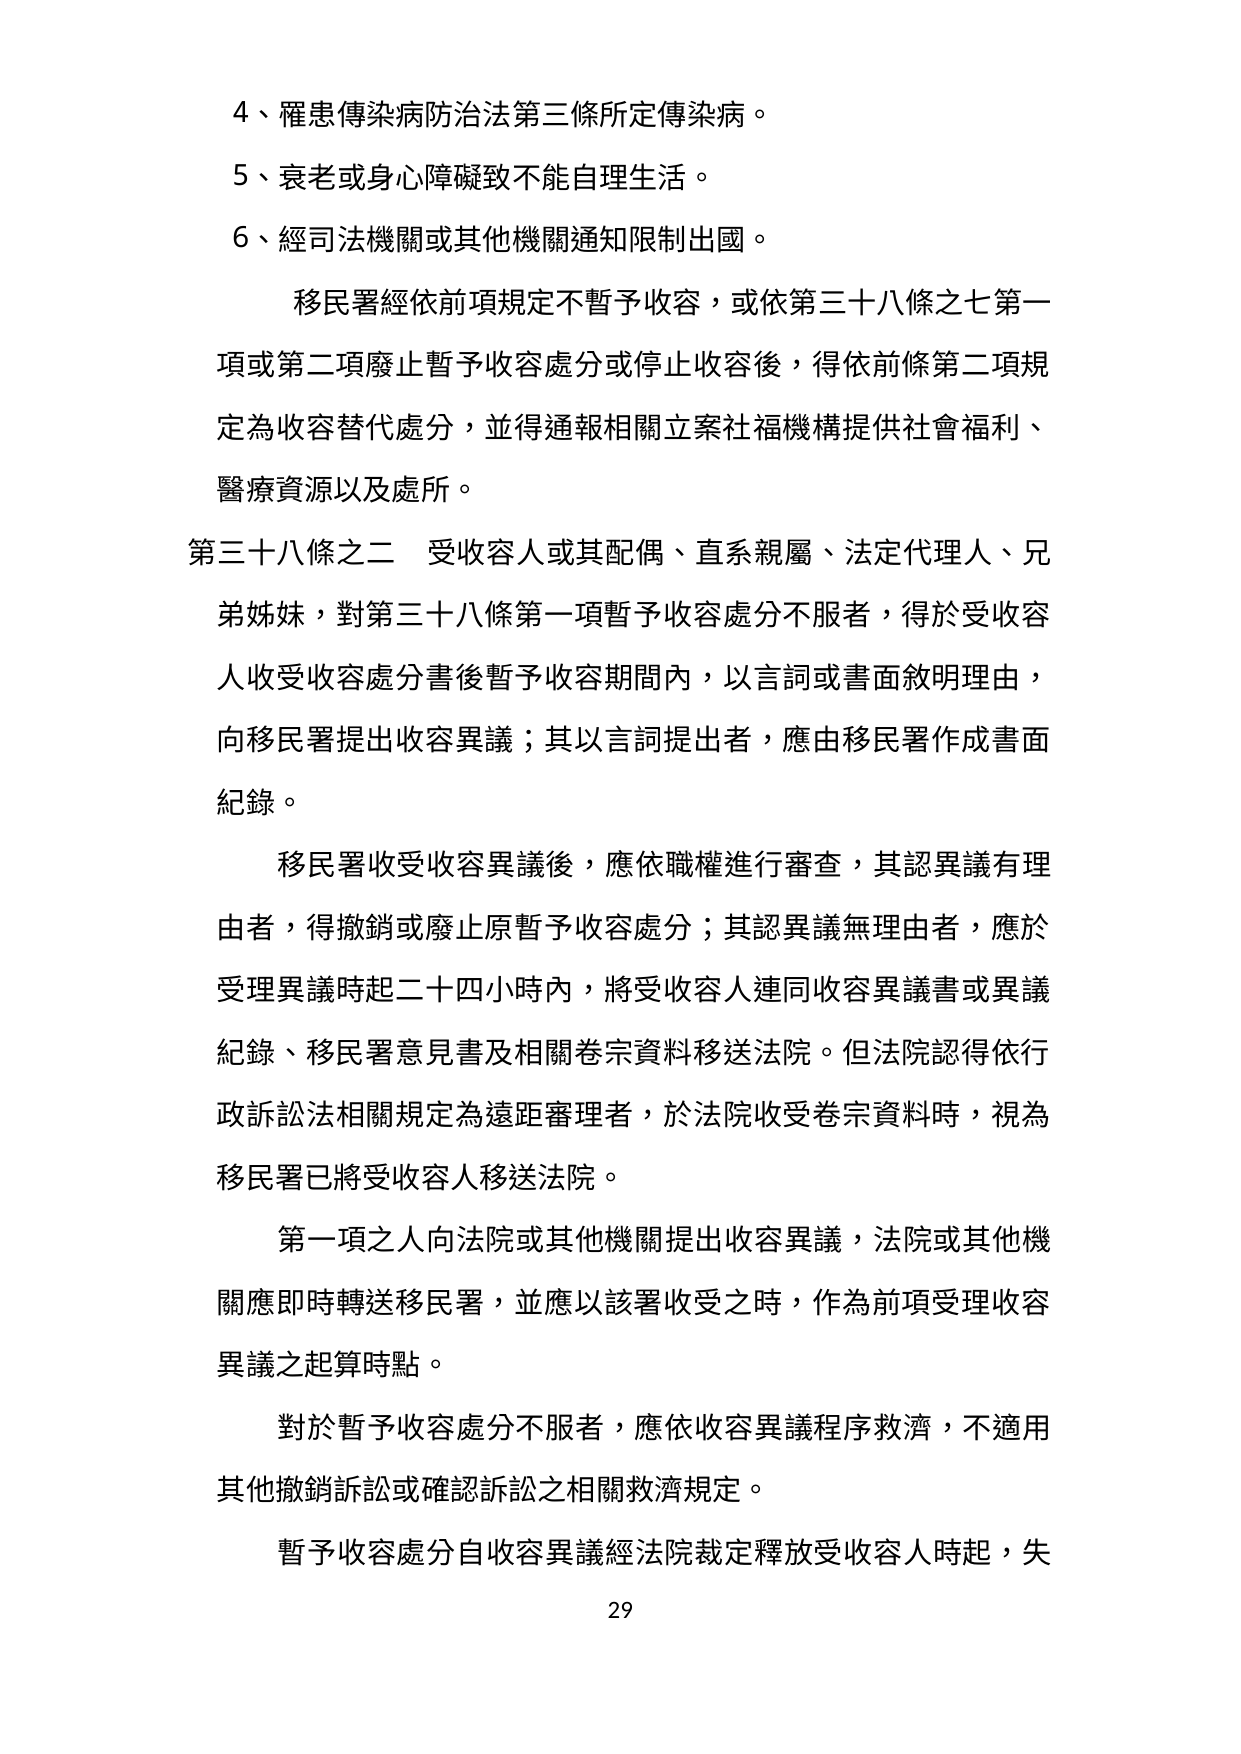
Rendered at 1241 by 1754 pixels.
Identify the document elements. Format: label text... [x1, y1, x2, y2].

list 衰老或身心障礙致不能自理生活。 [232, 154, 1053, 217]
text 第一項之人向法院或其他機關提出收容異議，法院或其他機關應即時轉送移民署，並應以該署收受之時，作為前項受理收容異議之起算時點。 [187, 1217, 1053, 1404]
text 移民署經依前項規定不暫予收容，或依第三十八條之七第一項或第二項廢止暫予收容處分或停止收容後，得依前條第二項規定為收容替代處分，並得通報相關立案社福機構提供社會福利、醫療資源以及處所。 [187, 279, 1053, 529]
text 第三十八條之二 受收容人或其配偶、直系親屬、法定代理人、兄弟姊妹，對第三十八條第一項暫予收容處分不服者，得於受收容人收受收容處分書後暫予收容期間內，以言詞或書面敘明理由，向移民署提出收容異議；其以言詞提出者，應由移民署作成書面紀錄。 [187, 529, 1053, 842]
text 對於暫予收容處分不服者，應依收容異議程序救濟，不適用其他撤銷訴訟或確認訴訟之相關救濟規定。 [187, 1404, 1053, 1529]
text 暫予收容處分自收容異議經法院裁定釋放受收容人時起，失 [187, 1529, 1053, 1592]
list 經司法機關或其他機關通知限制出國。 [232, 217, 1053, 279]
list 罹患傳染病防治法第三條所定傳染病。 [232, 92, 1053, 154]
text 移民署收受收容異議後，應依職權進行審查，其認異議有理由者，得撤銷或廢止原暫予收容處分；其認異議無理由者，應於受理異議時起二十四小時內，將受收容人連同收容異議書或異議紀錄、移民署意見書及相關卷宗資料移送法院。但法院認得依行政訴訟法相關規定為遠距審理者，於法院收受卷宗資料時，視為移民署已將受收容人移送法院。 [187, 842, 1053, 1217]
